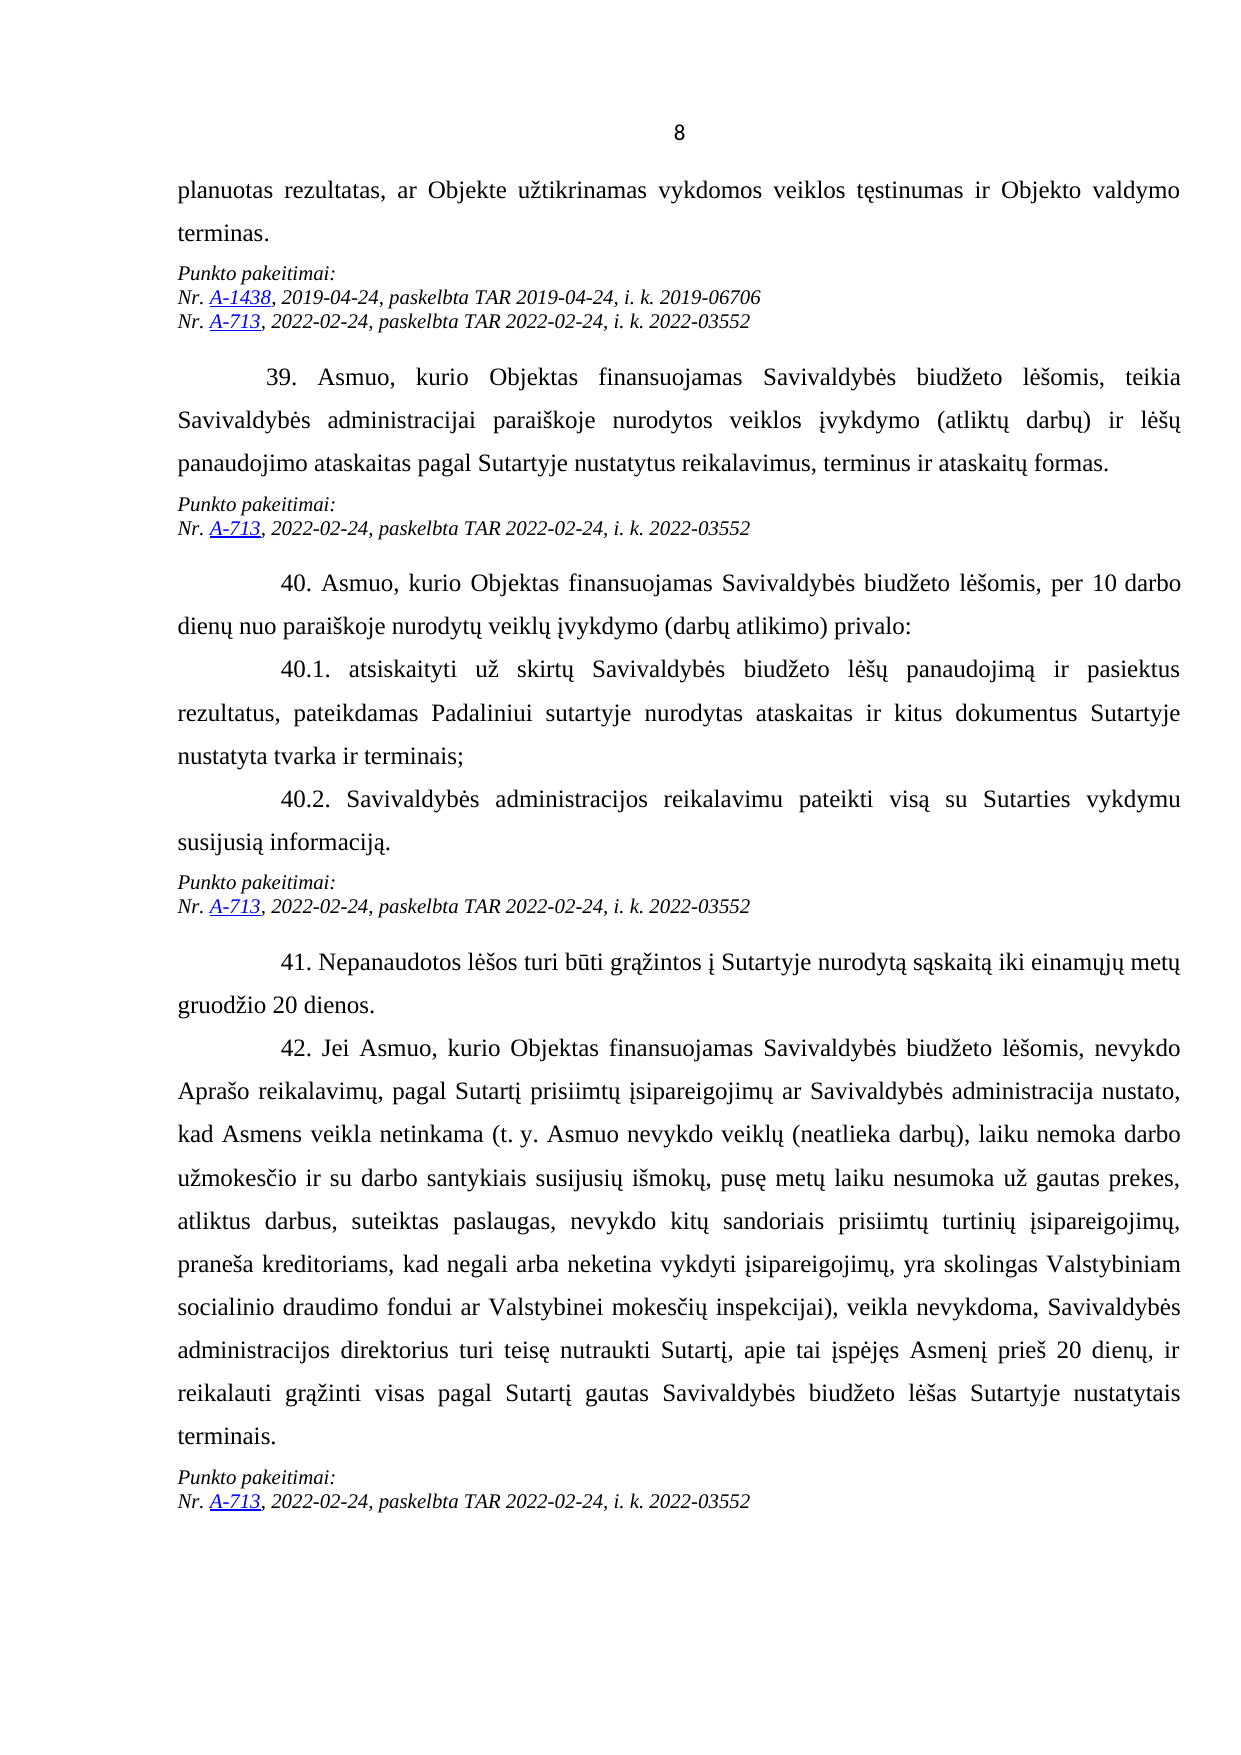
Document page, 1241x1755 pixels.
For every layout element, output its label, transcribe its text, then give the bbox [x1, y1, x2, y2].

text 42. Jei Asmuo, kurio Objektas finansuojamas Savivaldybės biudžeto lėšomis, nevykdo Aprašo reikalavimų, pagal Sutartį prisiimtų įsipareigojimų ar Savivaldybės administracija nustato, kad Asmens veikla netinkama (t. y. Asmuo nevykdo veiklų (neatlieka darbų), laiku nemoka darbo užmokesčio ir su darbo santykiais susijusių išmokų, pusę metų laiku nesumoka už gautas prekes, atliktus darbus, suteiktas paslaugas, nevykdo kitų sandoriais prisiimtų turtinių įsipareigojimų, praneša kreditoriams, kad negali arba neketina vykdyti įsipareigojimų, yra skolingas Valstybiniam socialinio draudimo fondui ar Valstybinei mokesčių inspekcijai), veikla nevykdoma, Savivaldybės administracijos direktorius turi teisę nutraukti Sutartį, apie tai įspėjęs Asmenį prieš 20 dienų, ir reikalauti grąžinti visas pagal Sutartį gautas Savivaldybės biudžeto lėšas Sutartyje nustatytais terminais. [177, 1033, 1181, 1450]
text 40.2. Savivaldybės administracijos reikalavimu pateikti visą su Sutarties vykdymu susijusią informaciją. [177, 784, 1181, 856]
text planuotas rezultatas, ar Objekte užtikrinamas vykdomos veiklos tęstinumas ir Objekto valdymo terminas. [177, 175, 1181, 247]
text Punkto pakeitimai: [177, 870, 1181, 894]
text Nr. A-713, 2022-02-24, paskelbta TAR 2022-02-24, i. k. 2022-03552 [177, 894, 1181, 918]
text Nr. A-713, 2022-02-24, paskelbta TAR 2022-02-24, i. k. 2022-03552 [177, 309, 1181, 333]
text Punkto pakeitimai: [177, 1464, 1181, 1489]
text Punkto pakeitimai: [177, 491, 1181, 516]
text 40.1. atsiskaityti už skirtų Savivaldybės biudžeto lėšų panaudojimą ir pasiektus rezultatus, pateikdamas Padaliniui sutartyje nurodytas ataskaitas ir kitus dokumentus Sutartyje nustatyta tvarka ir terminais; [177, 654, 1181, 769]
text Nr. A-713, 2022-02-24, paskelbta TAR 2022-02-24, i. k. 2022-03552 [177, 516, 1181, 539]
text 40. Asmuo, kurio Objektas finansuojamas Savivaldybės biudžeto lėšomis, per 10 darbo dienų nuo paraiškoje nurodytų veiklų įvykdymo (darbų atlikimo) privalo: [177, 568, 1181, 640]
text Nr. A-713, 2022-02-24, paskelbta TAR 2022-02-24, i. k. 2022-03552 [177, 1489, 1181, 1513]
text Nr. A-1438, 2019-04-24, paskelbta TAR 2019-04-24, i. k. 2019-06706 [177, 285, 1181, 309]
text Punkto pakeitimai: [177, 261, 1181, 285]
text 41. Nepanaudotos lėšos turi būti grąžintos į Sutartyje nurodytą sąskaitą iki einamųjų metų gruodžio 20 dienos. [177, 947, 1181, 1019]
text 39. Asmuo, kurio Objektas finansuojamas Savivaldybės biudžeto lėšomis, teikia Savivaldybės administracijai paraiškoje nurodytos veiklos įvykdymo (atliktų darbų) ir lėšų panaudojimo ataskaitas pagal Sutartyje nustatytus reikalavimus, terminus ir ataskaitų formas. [177, 362, 1181, 477]
